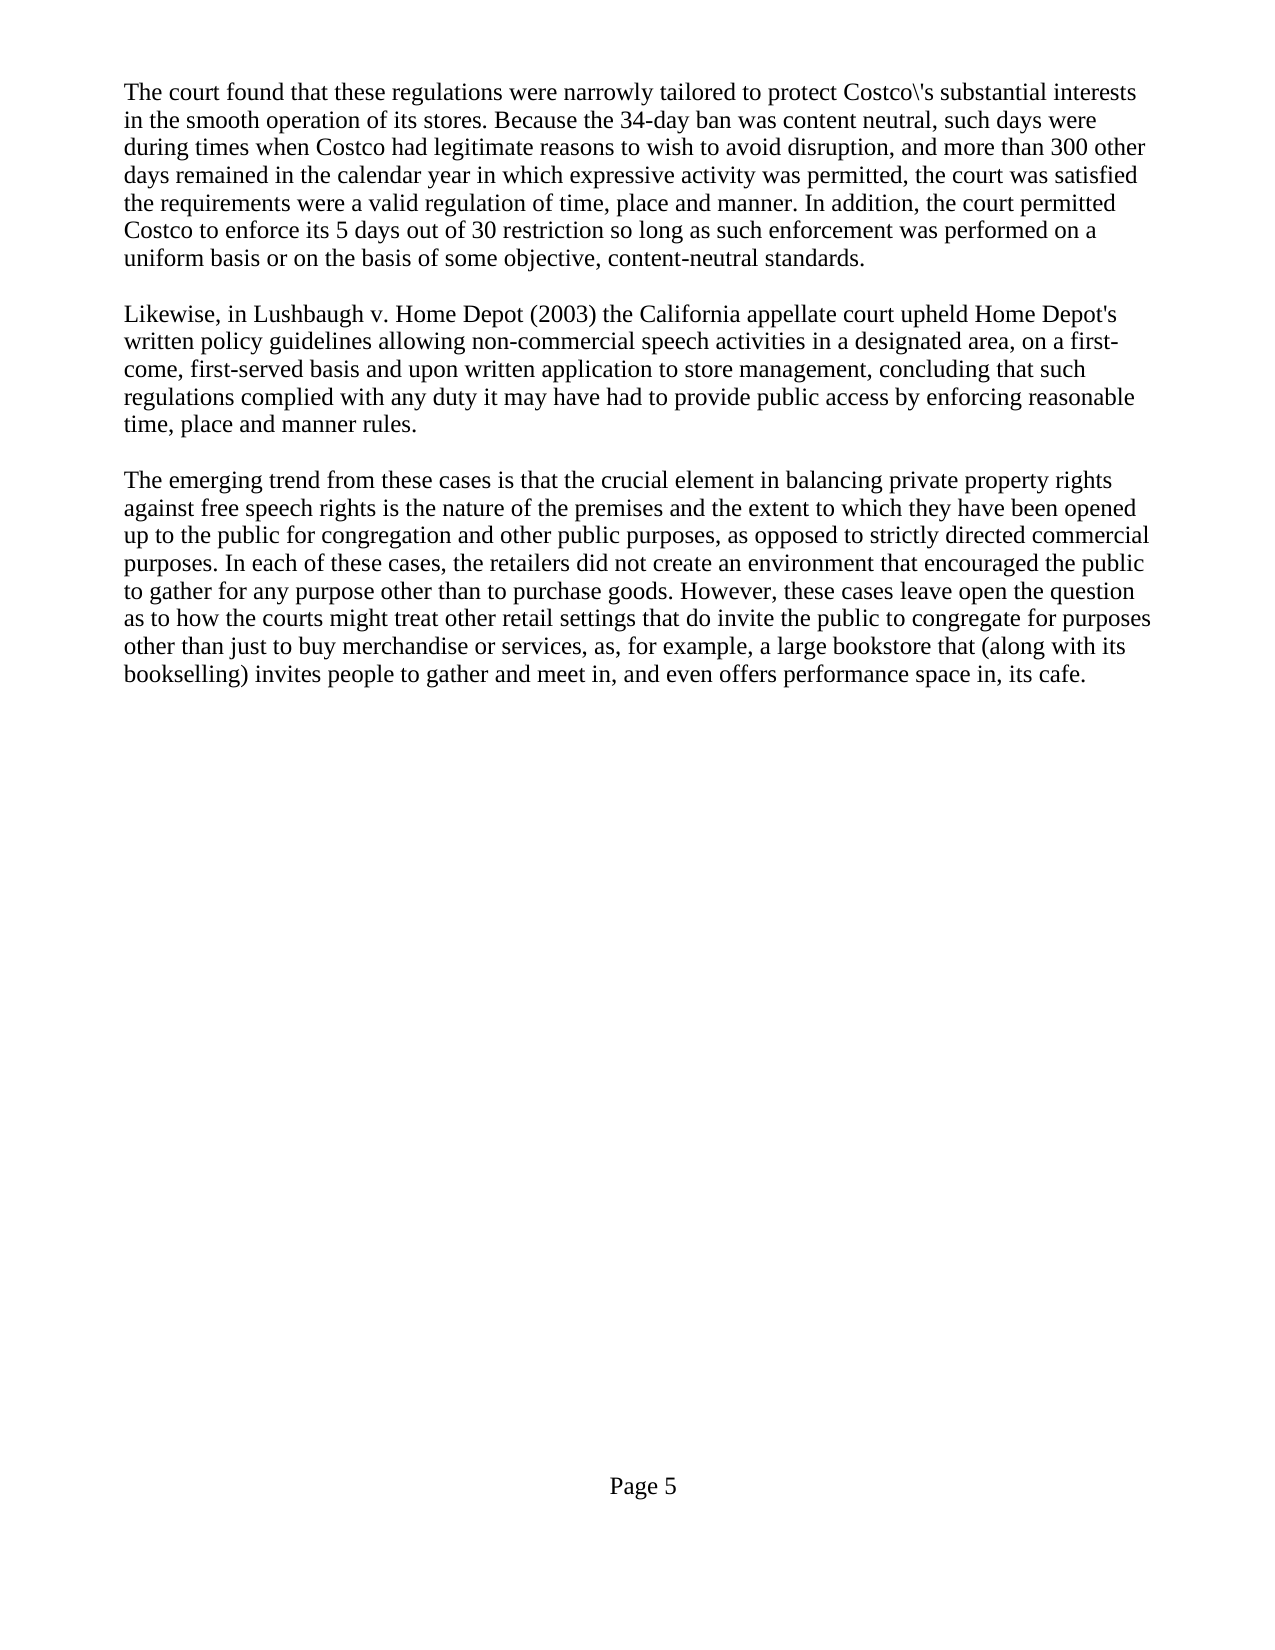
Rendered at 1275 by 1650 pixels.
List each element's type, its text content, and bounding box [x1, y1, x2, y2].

text The emerging trend from these cases is that the crucial element in balancing private property rights against free speech rights is the nature of the premises and the extent to which they have been opened up to the public for congregation and other public purposes, as opposed to strictly directed commercial purposes. In each of these cases, the retailers did not create an environment that encouraged the public to gather for any purpose other than to purchase goods. However, these cases leave open the question as to how the courts might treat other retail settings that do invite the public to congregate for purposes other than just to buy merchandise or services, as, for example, a large bookstore that (along with its bookselling) invites people to gather and meet in, and even offers performance space in, its cafe. [123, 466, 1156, 688]
text Likewise, in Lushbaugh v. Home Depot (2003) the California appellate court upheld Home Depot's written policy guidelines allowing non-commercial speech activities in a designated area, on a first-come, first-served basis and upon written application to store management, concluding that such regulations complied with any duty it may have had to provide public access by enforcing reasonable time, place and manner rules. [123, 300, 1156, 438]
text The court found that these regulations were narrowly tailored to protect Costco\'s substantial interests in the smooth operation of its stores. Because the 34-day ban was content neutral, such days were during times when Costco had legitimate reasons to wish to avoid disruption, and more than 300 other days remained in the calendar year in which expressive activity was permitted, the court was satisfied the requirements were a valid regulation of time, place and manner. In addition, the court permitted Costco to enforce its 5 days out of 30 restriction so long as such enforcement was performed on a uniform basis or on the basis of some objective, content-neutral standards. [123, 78, 1156, 272]
